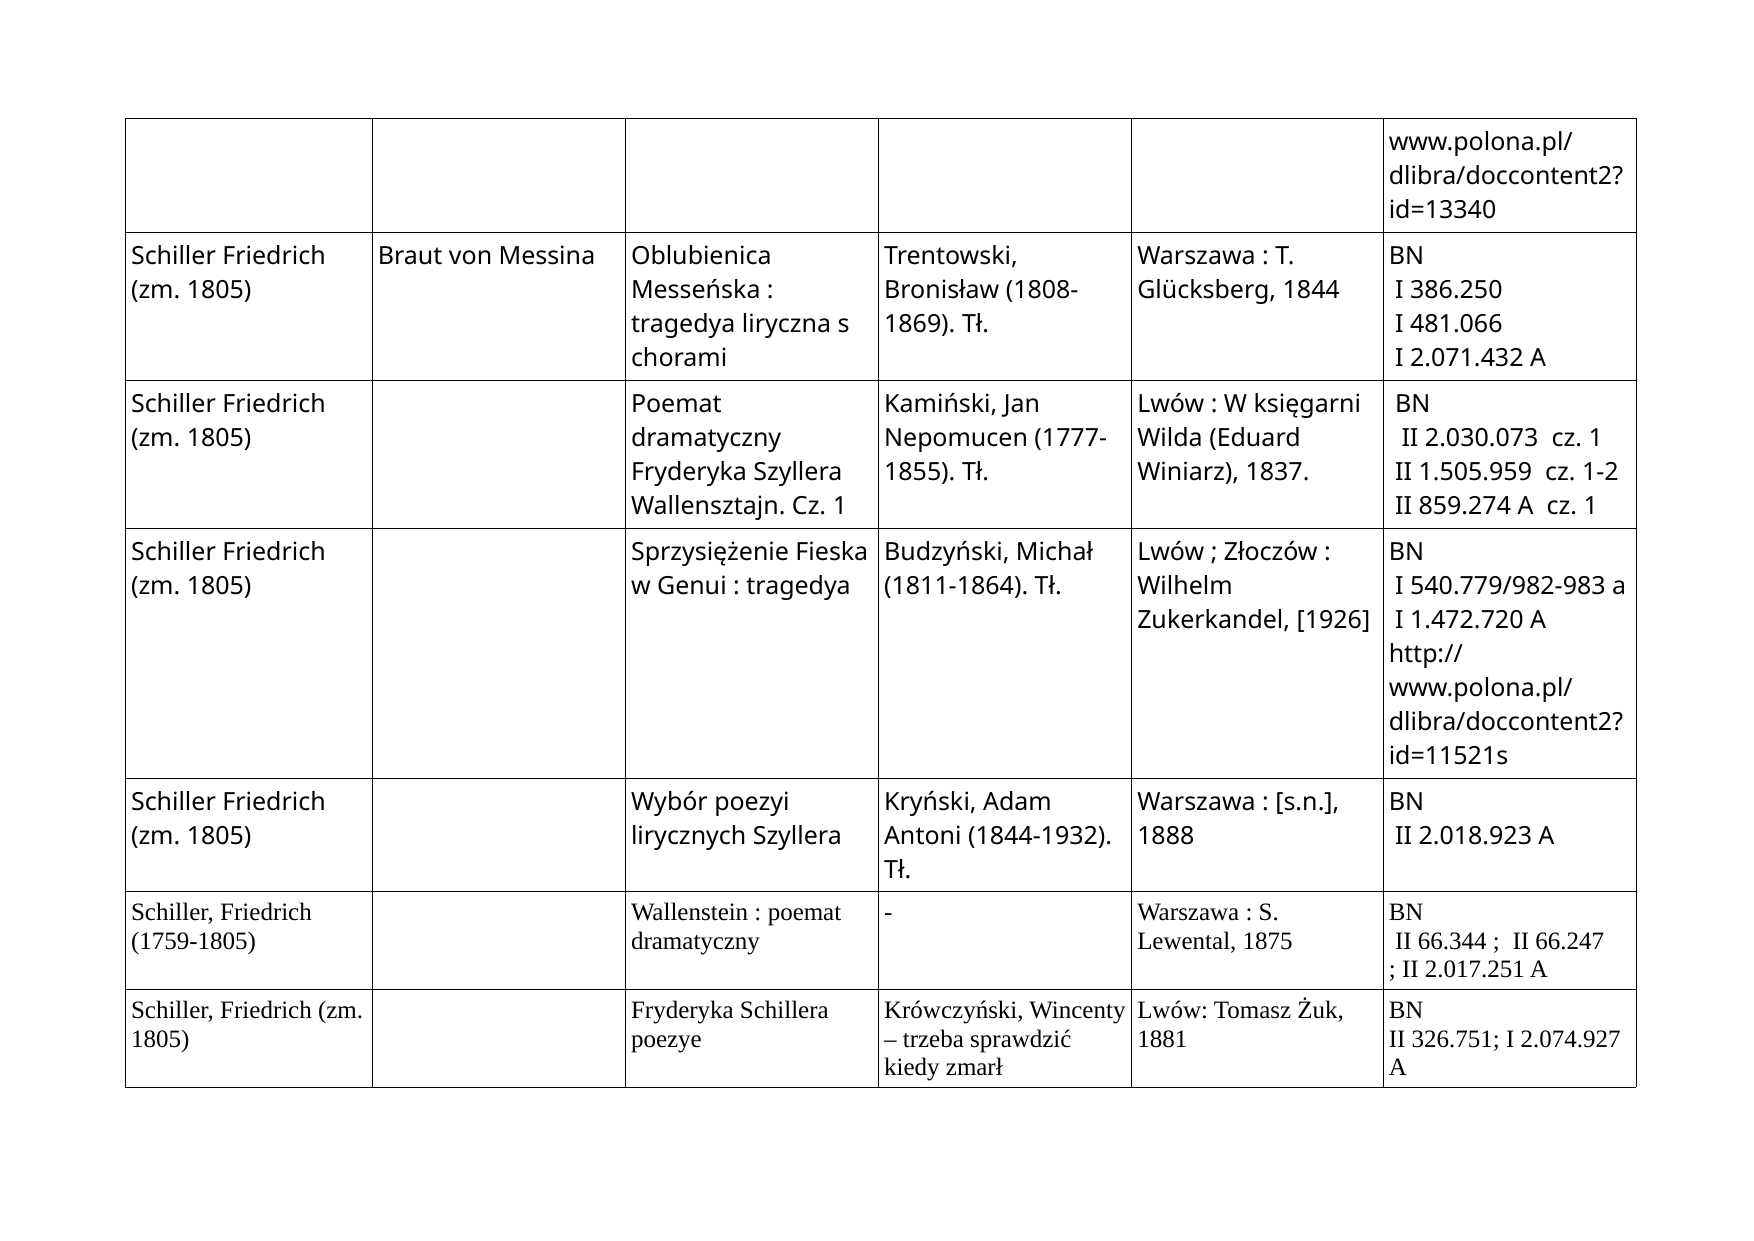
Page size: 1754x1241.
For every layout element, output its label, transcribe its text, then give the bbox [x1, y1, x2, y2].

table_cell BN I 540.779/982-983 a I 1.472.720 A http://www.polona.pl/dlibra/doccontent2?id=11521s [1384, 529, 1636, 777]
table_cell [126, 119, 372, 232]
table_cell Krówczyński, Wincenty – trzeba sprawdzić kiedy zmarł [879, 990, 1131, 1087]
table_cell Schiller Friedrich (zm. 1805) [126, 529, 372, 777]
table_cell Warszawa : S. Lewental, 1875 [1132, 892, 1383, 989]
table_cell Sprzysiężenie Fieska w Genui : tragedya [626, 529, 878, 777]
table_cell Lwów ; Złoczów : Wilhelm Zukerkandel, [1926] [1132, 529, 1383, 777]
table_cell Wallenstein : poemat dramatyczny [626, 892, 878, 989]
table_cell [373, 381, 625, 527]
table_cell [373, 990, 625, 1087]
table_cell BN I 386.250 I 481.066 I 2.071.432 A [1384, 233, 1636, 380]
table_cell Kamiński, Jan Nepomucen (1777-1855). Tł. [879, 381, 1131, 527]
table_cell BN II 2.030.073 cz. 1 II 1.505.959 cz. 1-2 II 859.274 A cz. 1 [1384, 381, 1636, 527]
table_cell Schiller Friedrich (zm. 1805) [126, 233, 372, 380]
table_cell Schiller Friedrich (zm. 1805) [126, 779, 372, 891]
table_cell Wybór poezyi lirycznych Szyllera [626, 779, 878, 891]
table_cell Warszawa : T. Glücksberg, 1844 [1132, 233, 1383, 380]
table_cell Schiller Friedrich (zm. 1805) [126, 381, 372, 527]
table_cell [626, 119, 878, 232]
table_cell [373, 779, 625, 891]
table_cell Schiller, Friedrich (zm. 1805) [126, 990, 372, 1087]
table_cell [1132, 119, 1383, 232]
table_cell Fryderyka Schillera poezye [626, 990, 878, 1087]
table_cell Oblubienica Messeńska : tragedya liryczna s chorami [626, 233, 878, 380]
table_cell Lwów: Tomasz Żuk, 1881 [1132, 990, 1383, 1087]
table_cell BN II 326.751; I 2.074.927 A [1384, 990, 1636, 1087]
table_cell Poemat dramatyczny Fryderyka Szyllera Wallensztajn. Cz. 1 [626, 381, 878, 527]
table_cell BN II 66.344 ; II 66.247 ; II 2.017.251 A [1384, 892, 1636, 989]
table_cell Warszawa : [s.n.], 1888 [1132, 779, 1383, 891]
table_cell www.polona.pl/dlibra/doccontent2?id=13340 [1384, 119, 1636, 232]
table_cell - [879, 892, 1131, 989]
table_cell [879, 119, 1131, 232]
table_cell [373, 529, 625, 777]
table_cell Kryński, Adam Antoni (1844-1932). Tł. [879, 779, 1131, 891]
table_cell Budzyński, Michał (1811-1864). Tł. [879, 529, 1131, 777]
table_cell Schiller, Friedrich (1759-1805) [126, 892, 372, 989]
table_cell [373, 119, 625, 232]
table_cell Lwów : W księgarni Wilda (Eduard Winiarz), 1837. [1132, 381, 1383, 527]
table_cell Braut von Messina [373, 233, 625, 380]
table_cell Trentowski, Bronisław (1808-1869). Tł. [879, 233, 1131, 380]
table_cell BN II 2.018.923 A [1384, 779, 1636, 891]
table_cell [373, 892, 625, 989]
